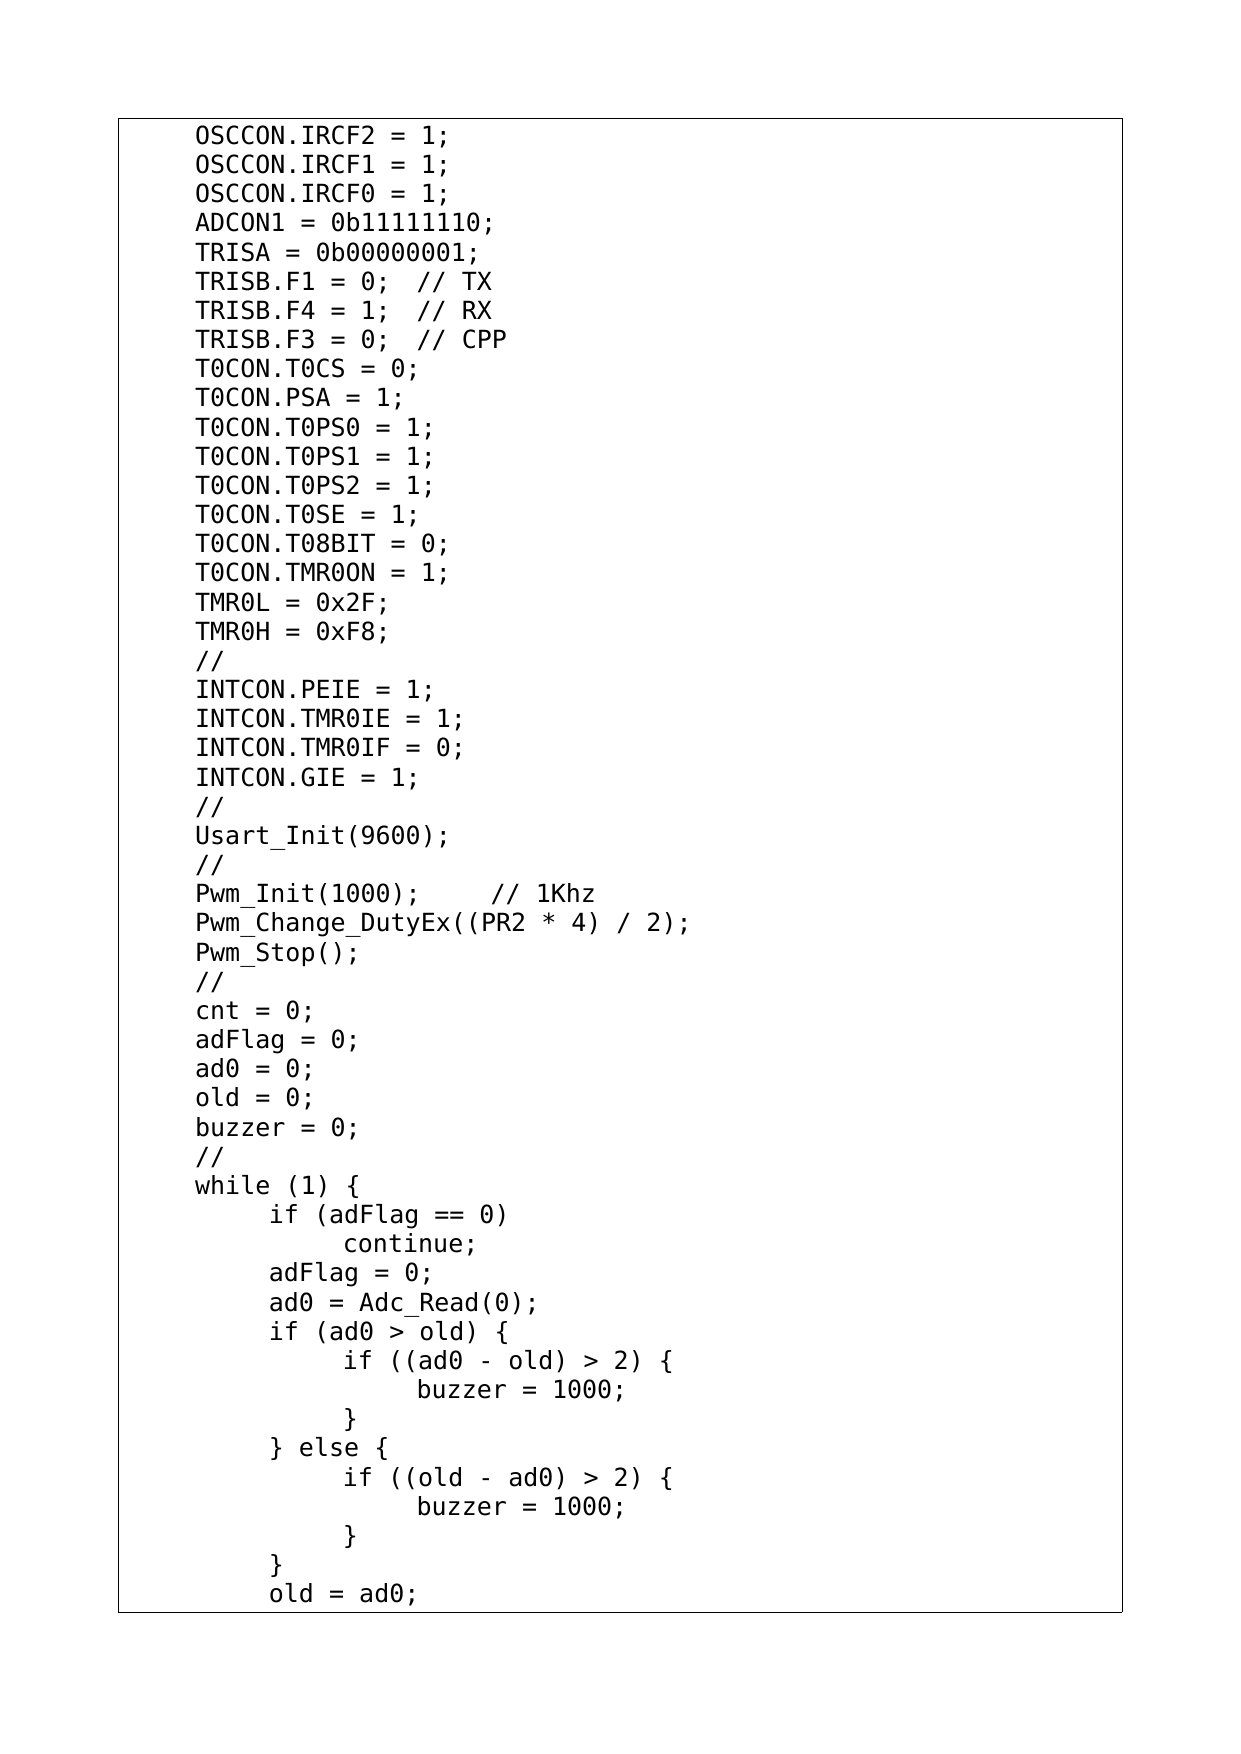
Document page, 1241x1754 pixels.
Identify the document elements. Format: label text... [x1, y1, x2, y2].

table_header OSCCON.IRCF2 = 1; OSCCON.IRCF1 = 1; OSCCON.IRCF0 = 1; ADCON1 = 0b11111110; TRISA = 0b00000001; TRISB.F1 = 0; // TX TRISB.F4 = 1; // RX TRISB.F3 = 0; // CPP T0CON.T0CS = 0; T0CON.PSA = 1; T0CON.T0PS0 = 1; T0CON.T0PS1 = 1; T0CON.T0PS2 = 1; T0CON.T0SE = 1; T0CON.T08BIT = 0; T0CON.TMR0ON = 1; TMR0L = 0x2F; TMR0H = 0xF8; // INTCON.PEIE = 1; INTCON.TMR0IE = 1; INTCON.TMR0IF = 0; INTCON.GIE = 1; // Usart_Init(9600); // Pwm_Init(1000); // 1Khz Pwm_Change_DutyEx((PR2 * 4) / 2); Pwm_Stop(); // cnt = 0; adFlag = 0; ad0 = 0; old = 0; buzzer = 0; // while (1) { if (adFlag == 0) continue; adFlag = 0; ad0 = Adc_Read(0); if (ad0 > old) { if ((ad0 - old) > 2) { buzzer = 1000; } } else { if ((old - ad0) > 2) { buzzer = 1000; } } old = ad0; [119, 119, 1122, 1612]
